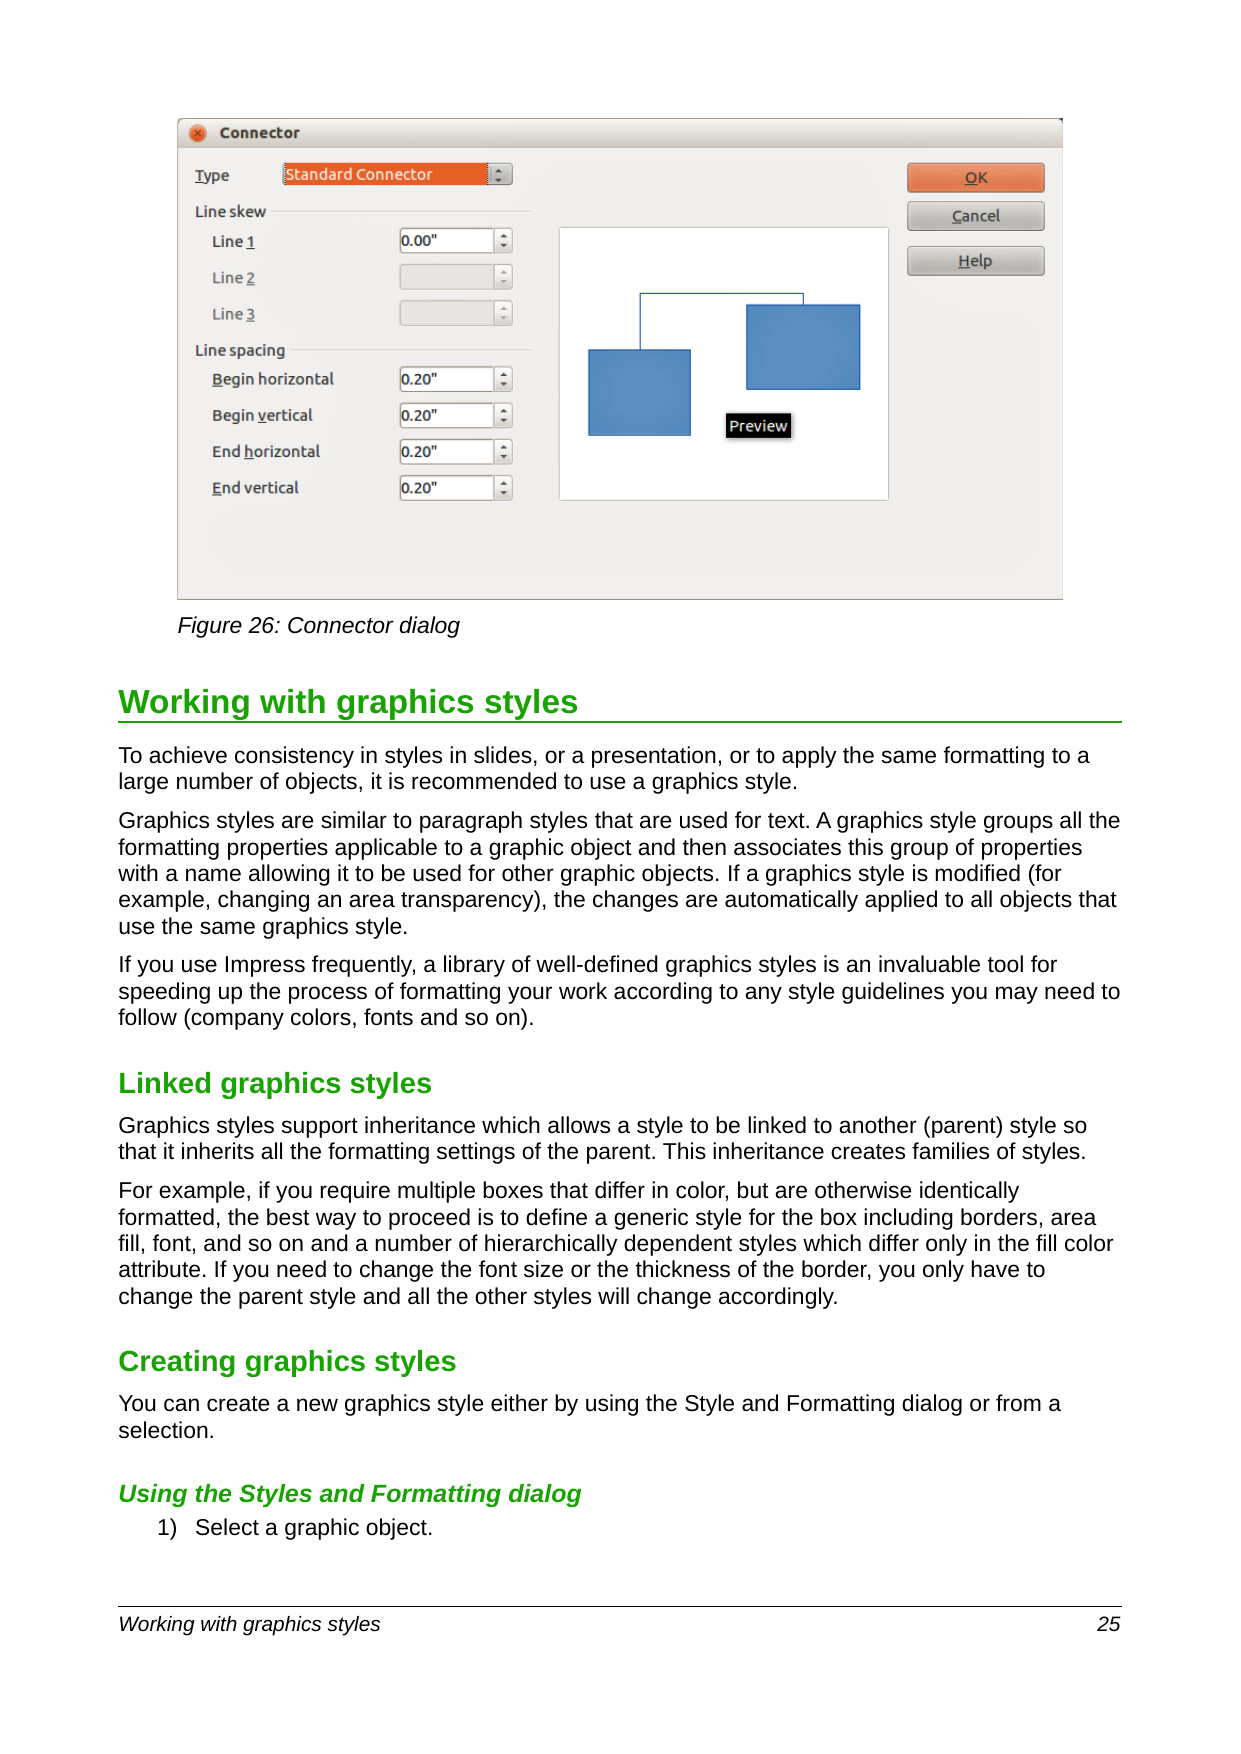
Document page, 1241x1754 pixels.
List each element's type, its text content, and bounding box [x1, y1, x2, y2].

list Select a graphic object. [177, 1514, 1122, 1540]
text To achieve consistency in styles in slides, or a presentation, or to apply the same formatting to a large number of objects, it is recommended to use a graphics style. [118, 742, 1122, 795]
subtitle Working with graphics styles [118, 683, 1122, 721]
picture [177, 118, 1063, 600]
text Graphics styles are similar to paragraph styles that are used for text. A graphics style groups all the formatting properties applicable to a graphic object and then associates this group of properties with a name allowing it to be used for other graphic objects. If a graphics style is modified (for example, changing an area transparency), the changes are automatically applied to all objects that use the same graphics style. [118, 807, 1122, 939]
subtitle Creating graphics styles [118, 1344, 1122, 1378]
text For example, if you require multiple boxes that differ in color, but are otherwise identically formatted, the best way to proceed is to define a generic style for the box including borders, area fill, font, and so on and a number of hierarchically dependent styles which differ only in the fill color attribute. If you need to change the font size or the thickness of the border, you only have to change the parent style and all the other styles will change accordingly. [118, 1177, 1122, 1309]
subtitle Linked graphics styles [118, 1066, 1122, 1099]
text If you use Impress frequently, a library of well-defined graphics styles is an invaluable tool for speeding up the process of formatting your work according to any style guidelines you may need to follow (company colors, fonts and so on). [118, 951, 1122, 1031]
text Figure 26: Connector dialog [177, 612, 1063, 638]
text You can create a new graphics style either by using the Style and Formatting dialog or from a selection. [118, 1390, 1122, 1443]
text Graphics styles support inheritance which allows a style to be linked to another (parent) style so that it inherits all the formatting settings of the parent. This inheritance creates families of styles. [118, 1112, 1122, 1165]
subtitle Using the Styles and Formatting dialog [118, 1479, 1122, 1507]
